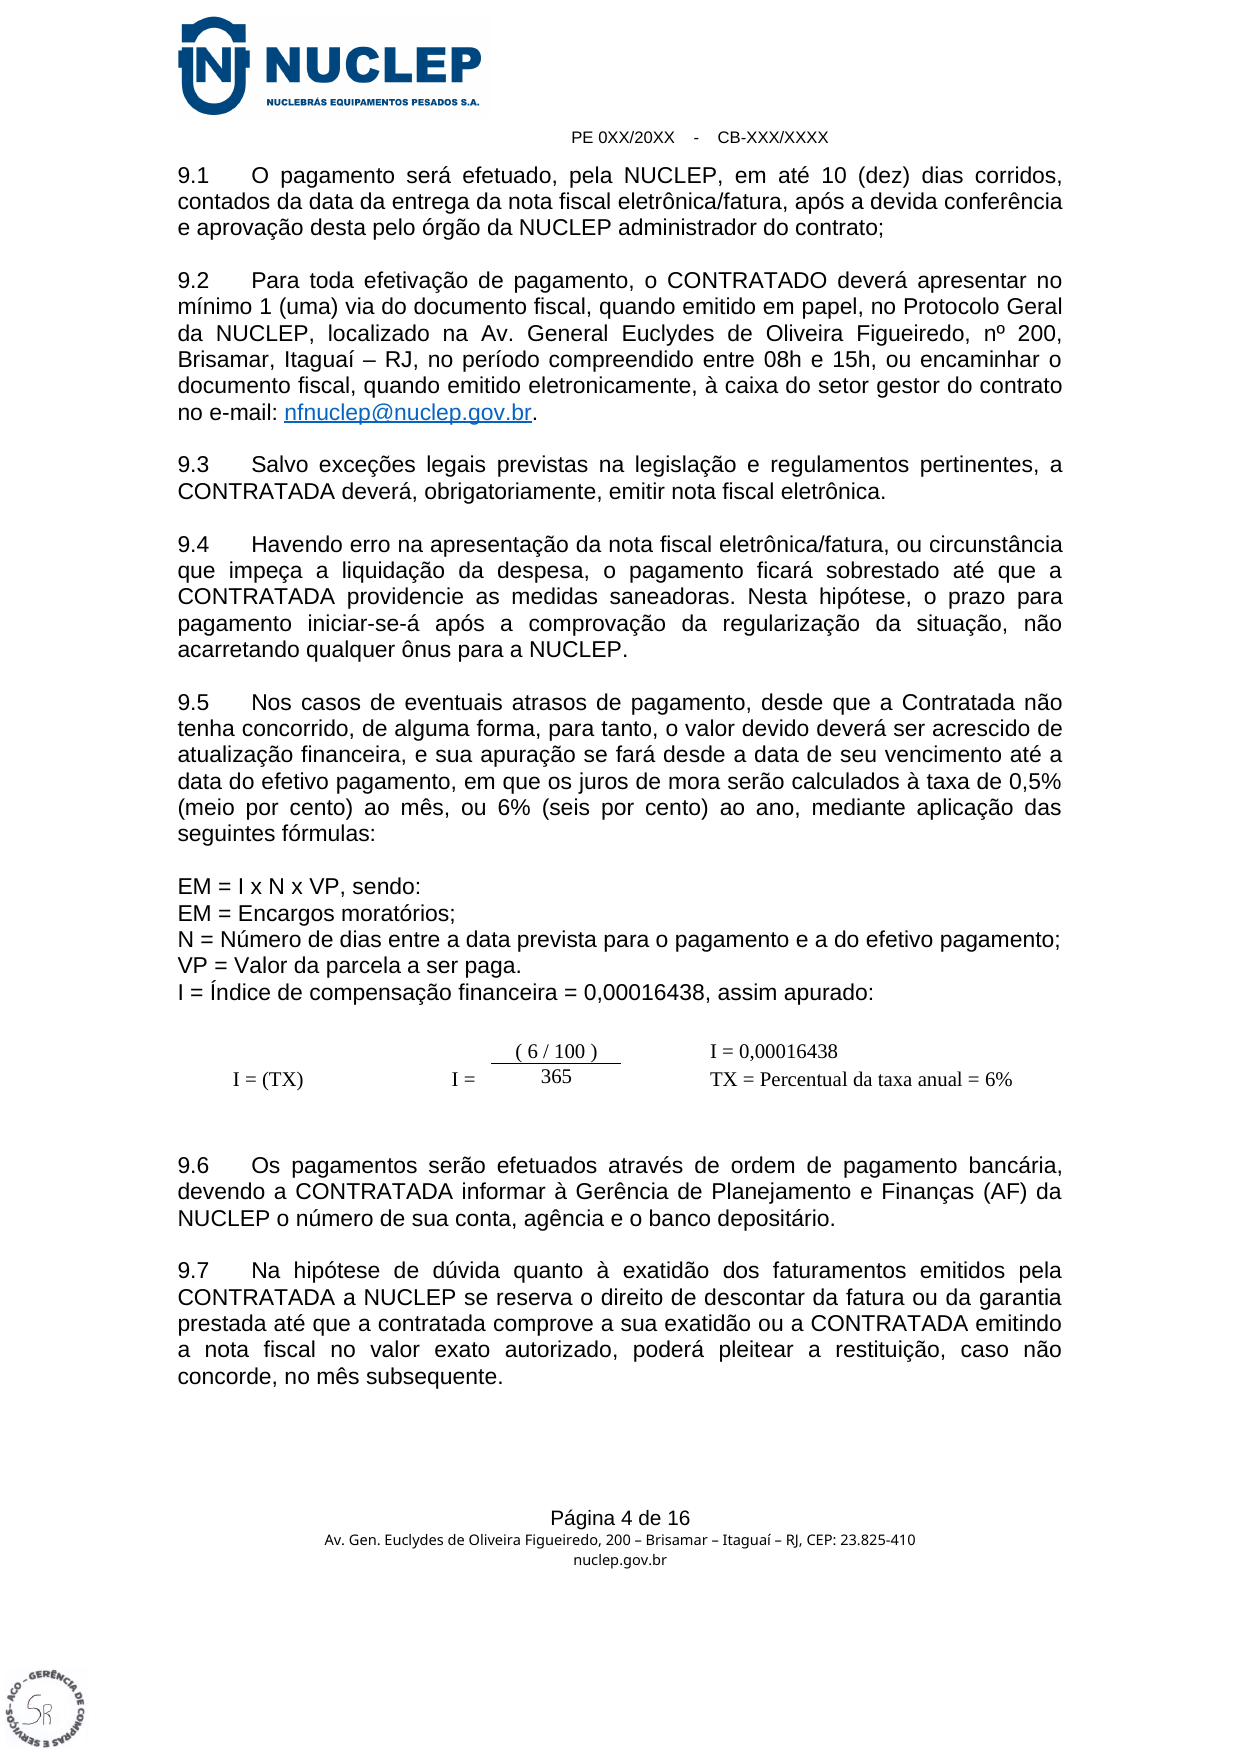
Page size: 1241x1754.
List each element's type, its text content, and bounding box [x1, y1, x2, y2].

list Para toda efetivação de pagamento, o CONTRATADO deverá apresentar no mínimo 1 (uma) via do documento fiscal, quando emitido em papel, no Protocolo Geral da NUCLEP, localizado na Av. General Euclydes de Oliveira Figueiredo, nº 200, Brisamar, Itaguaí – RJ, no período compreendido entre 08h e 15h, ou encaminhar o documento fiscal, quando emitido eletronicamente, à caixa do setor gestor do contrato no e-mail: nfnuclep@nuclep.gov.br. [177, 267, 1063, 425]
picture [4, 1668, 91, 1749]
list Salvo exceções legais previstas na legislação e regulamentos pertinentes, a CONTRATADA deverá, obrigatoriamente, emitir nota fiscal eletrônica. [177, 451, 1063, 504]
list Havendo erro na apresentação da nota fiscal eletrônica/fatura, ou circunstância que impeça a liquidação da despesa, o pagamento ficará sobrestado até que a CONTRATADA providencie as medidas saneadoras. Nesta hipótese, o prazo para pagamento iniciar-se-á após a comprovação da regularização da situação, não acarretando qualquer ônus para a NUCLEP. [177, 531, 1063, 662]
list Na hipótese de dúvida quanto à exatidão dos faturamentos emitidos pela CONTRATADA a NUCLEP se reserva o direito de descontar da fatura ou da garantia prestada até que a contratada comprove a sua exatidão ou a CONTRATADA emitindo a nota fiscal no valor exato autorizado, poderá pleitear a restituição, caso não concorde, no mês subsequente. [177, 1257, 1063, 1389]
list VP = Valor da parcela a ser paga. [177, 952, 1063, 978]
picture [178, 15, 493, 119]
list N = Número de dias entre a data prevista para o pagamento e a do efetivo pagamento; [177, 926, 1063, 952]
list Nos casos de eventuais atrasos de pagamento, desde que a Contratada não tenha concorrido, de alguma forma, para tanto, o valor devido deverá ser acrescido de atualização financeira, e sua apuração se fará desde a data de seu vencimento até a data do efetivo pagamento, em que os juros de mora serão calculados à taxa de 0,5% (meio por cento) ao mês, ou 6% (seis por cento) ao ano, mediante aplicação das seguintes fórmulas: [177, 689, 1063, 847]
list I = Índice de compensação financeira = 0,00016438, assim apurado: [177, 978, 1063, 1005]
list O pagamento será efetuado, pela NUCLEP, em até 10 (dez) dias corridos, contados da data da entrega da nota fiscal eletrônica/fatura, após a devida conferência e aprovação desta pelo órgão da NUCLEP administrador do contrato; [177, 162, 1063, 241]
table_header I = 0,00016438 TX = Percentual da taxa anual = 6% [621, 1039, 1122, 1118]
table_header ( 6 / 100 ) [491, 1039, 621, 1063]
table_cell 365 [491, 1064, 621, 1118]
list Os pagamentos serão efetuados através de ordem de pagamento bancária, devendo a CONTRATADA informar à Gerência de Planejamento e Finanças (AF) da NUCLEP o número de sua conta, agência e o banco depositário. [177, 1152, 1063, 1231]
list EM = Encargos moratórios; [177, 899, 1063, 926]
table_header I = [440, 1039, 491, 1118]
table_header I = (TX) [221, 1039, 440, 1118]
list EM = I x N x VP, sendo: [177, 873, 1063, 899]
